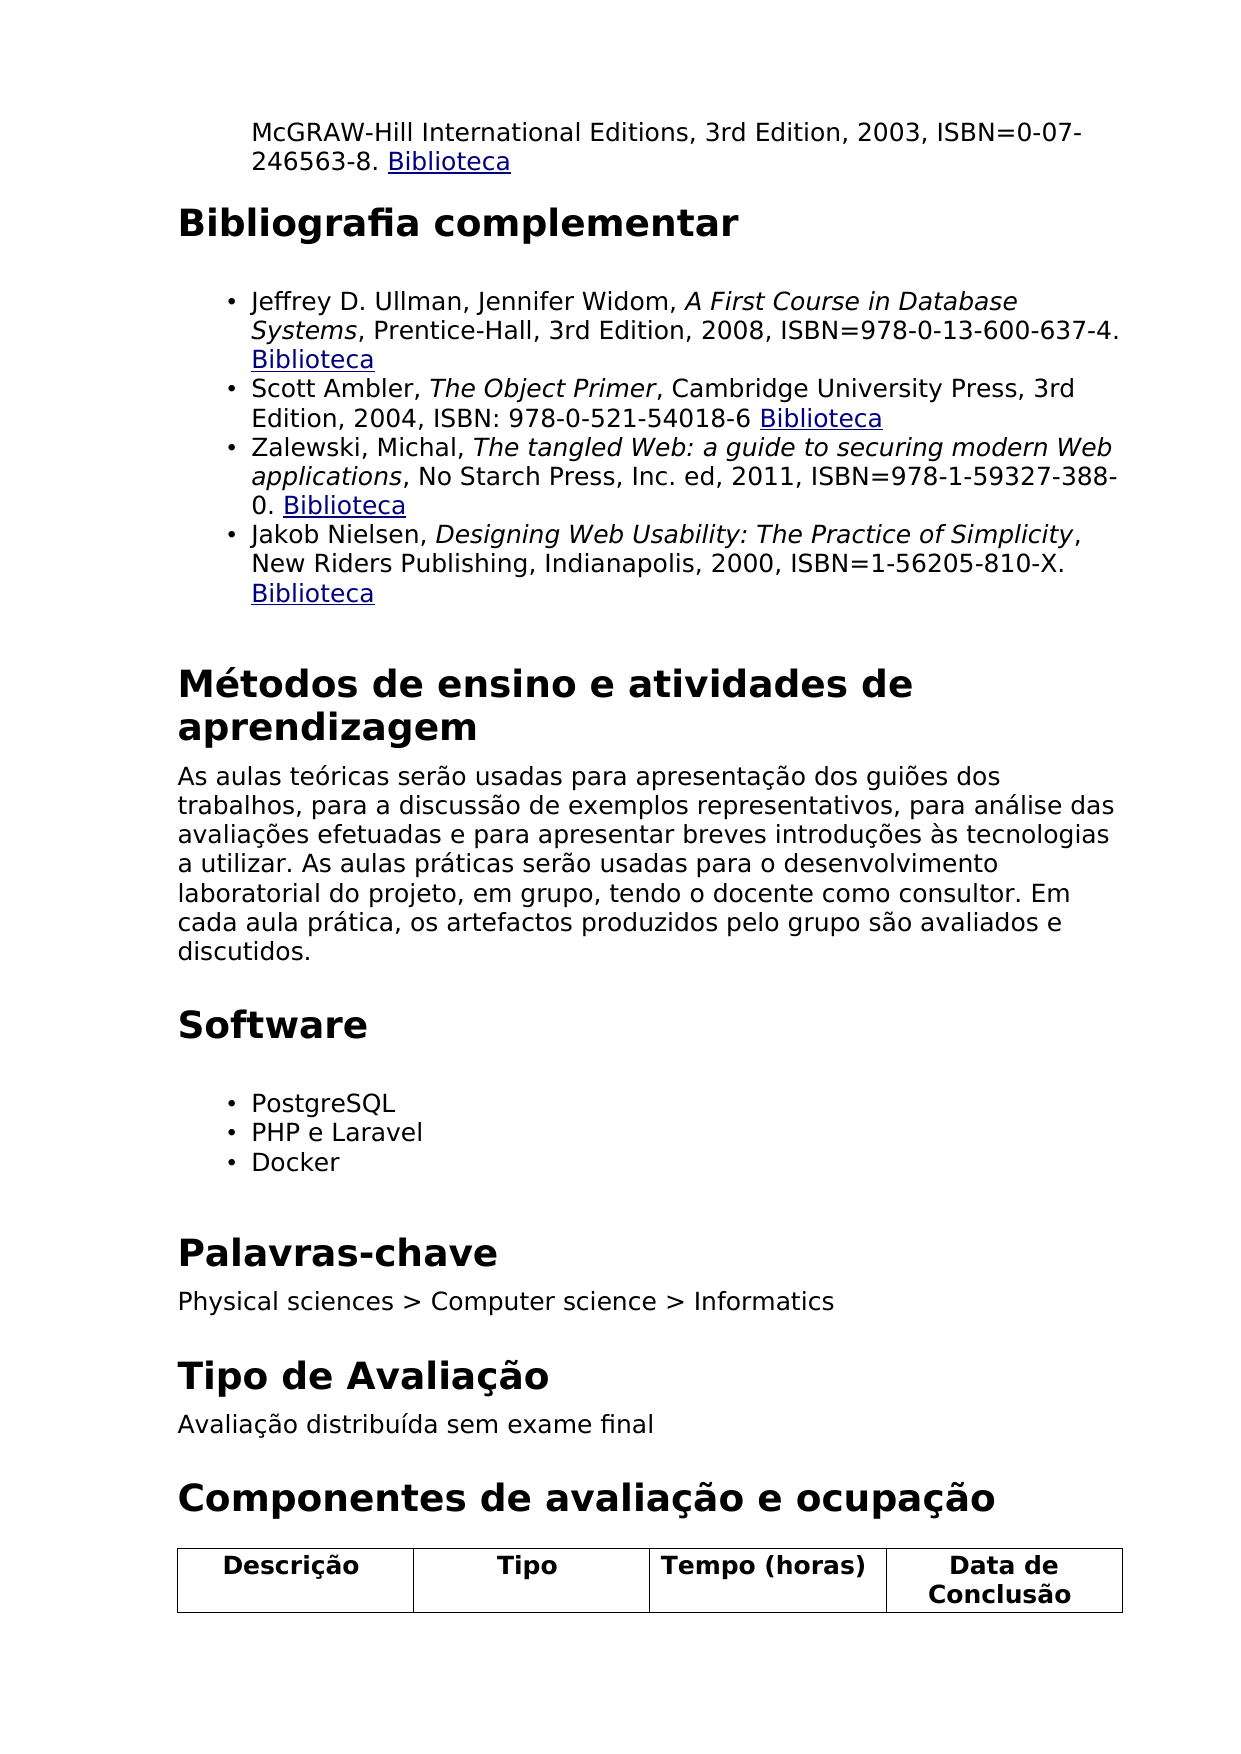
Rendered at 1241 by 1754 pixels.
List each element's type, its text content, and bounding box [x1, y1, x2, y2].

list Jeffrey D. Ullman, Jennifer Widom, A First Course in Database Systems, Prentice-Hall, 3rd Edition, 2008, ISBN=978-0-13-600-637-4. Biblioteca [236, 287, 1122, 374]
subtitle Componentes de avaliação e ocupação [177, 1477, 1122, 1521]
list McGRAW-Hill International Editions, 3rd Edition, 2003, ISBN=0-07-246563-8. Biblioteca [236, 118, 1122, 176]
subtitle Software [177, 1004, 1122, 1047]
text Avaliação distribuída sem exame final [177, 1410, 1122, 1439]
text As aulas teóricas serão usadas para apresentação dos guiões dos trabalhos, para a discussão de exemplos representativos, para análise das avaliações efetuadas e para apresentar breves introduções às tecnologias a utilizar. As aulas práticas serão usadas para o desenvolvimento laboratorial do projeto, em grupo, tendo o docente como consultor. Em cada aula prática, os artefactos produzidos pelo grupo são avaliados e discutidos. [177, 762, 1122, 966]
subtitle Bibliografia complementar [177, 201, 1122, 245]
subtitle Métodos de ensino e atividades de aprendizagem [177, 662, 1122, 750]
list PostgreSQL [236, 1089, 1122, 1119]
subtitle Palavras-chave [177, 1231, 1122, 1275]
list Zalewski, Michal, The tangled Web: a guide to securing modern Web applications, No Starch Press, Inc. ed, 2011, ISBN=978-1-59327-388-0. Biblioteca [236, 433, 1122, 520]
table_header Data de Conclusão [887, 1549, 1122, 1612]
list Jakob Nielsen, Designing Web Usability: The Practice of Simplicity, New Riders Publishing, Indianapolis, 2000, ISBN=1-56205-810-X. Biblioteca [236, 520, 1122, 608]
list Scott Ambler, The Object Primer, Cambridge University Press, 3rd Edition, 2004, ISBN: 978-0-521-54018-6 Biblioteca [236, 374, 1122, 433]
table_header Descrição [178, 1549, 413, 1612]
subtitle Tipo de Avaliação [177, 1354, 1122, 1398]
list PHP e Laravel [236, 1119, 1122, 1148]
text Physical sciences > Computer science > Informatics [177, 1288, 1122, 1317]
table_header Tempo (horas) [650, 1549, 886, 1612]
table_header Tipo [414, 1549, 649, 1612]
list Docker [236, 1148, 1122, 1177]
